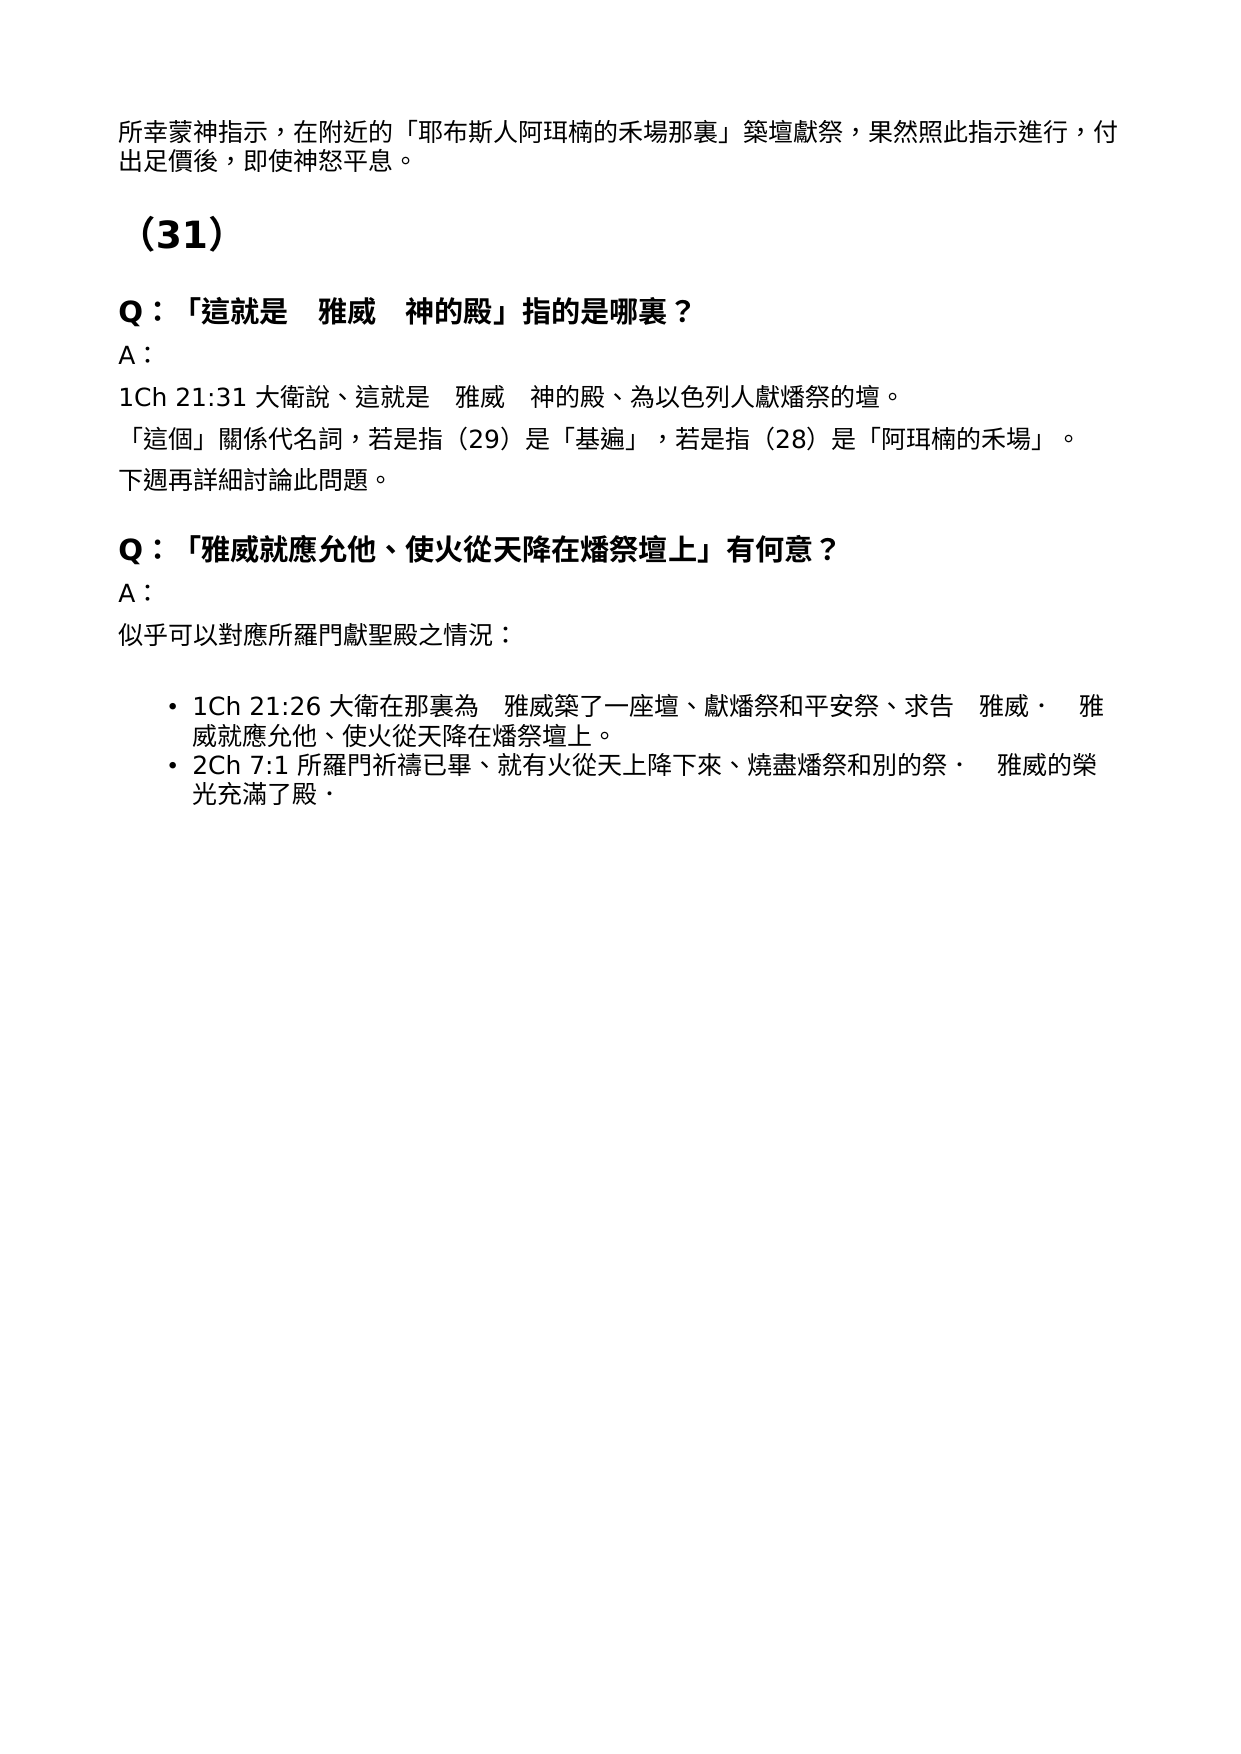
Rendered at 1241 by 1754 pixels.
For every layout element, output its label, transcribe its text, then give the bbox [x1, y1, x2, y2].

text 「這個」關係代名詞，若是指（29）是「基遍」，若是指（28）是「阿珥楠的禾場」。 [118, 425, 1122, 454]
subtitle Q：「雅威就應允他、使火從天降在燔祭壇上」有何意？ [118, 533, 1122, 567]
text 1Ch 21:31 大衛說、這就是 雅威 神的殿、為以色列人獻燔祭的壇。 [118, 383, 1122, 412]
text A： [118, 342, 1122, 371]
list 2Ch 7:1 所羅門祈禱已畢、就有火從天上降下來、燒盡燔祭和別的祭． 雅威的榮光充滿了殿． [177, 751, 1122, 809]
text 下週再詳細討論此問題。 [118, 467, 1122, 496]
subtitle （31） [118, 214, 1122, 258]
list 1Ch 21:26 大衛在那裏為 雅威築了一座壇、獻燔祭和平安祭、求告 雅威． 雅威就應允他、使火從天降在燔祭壇上。 [177, 692, 1122, 751]
text 似乎可以對應所羅門獻聖殿之情況： [118, 621, 1122, 651]
text A： [118, 580, 1122, 609]
text 所幸蒙神指示，在附近的「耶布斯人阿珥楠的禾場那裏」築壇獻祭，果然照此指示進行，付出足價後，即使神怒平息。 [118, 118, 1122, 176]
subtitle Q：「這就是 雅威 神的殿」指的是哪裏？ [118, 295, 1122, 329]
